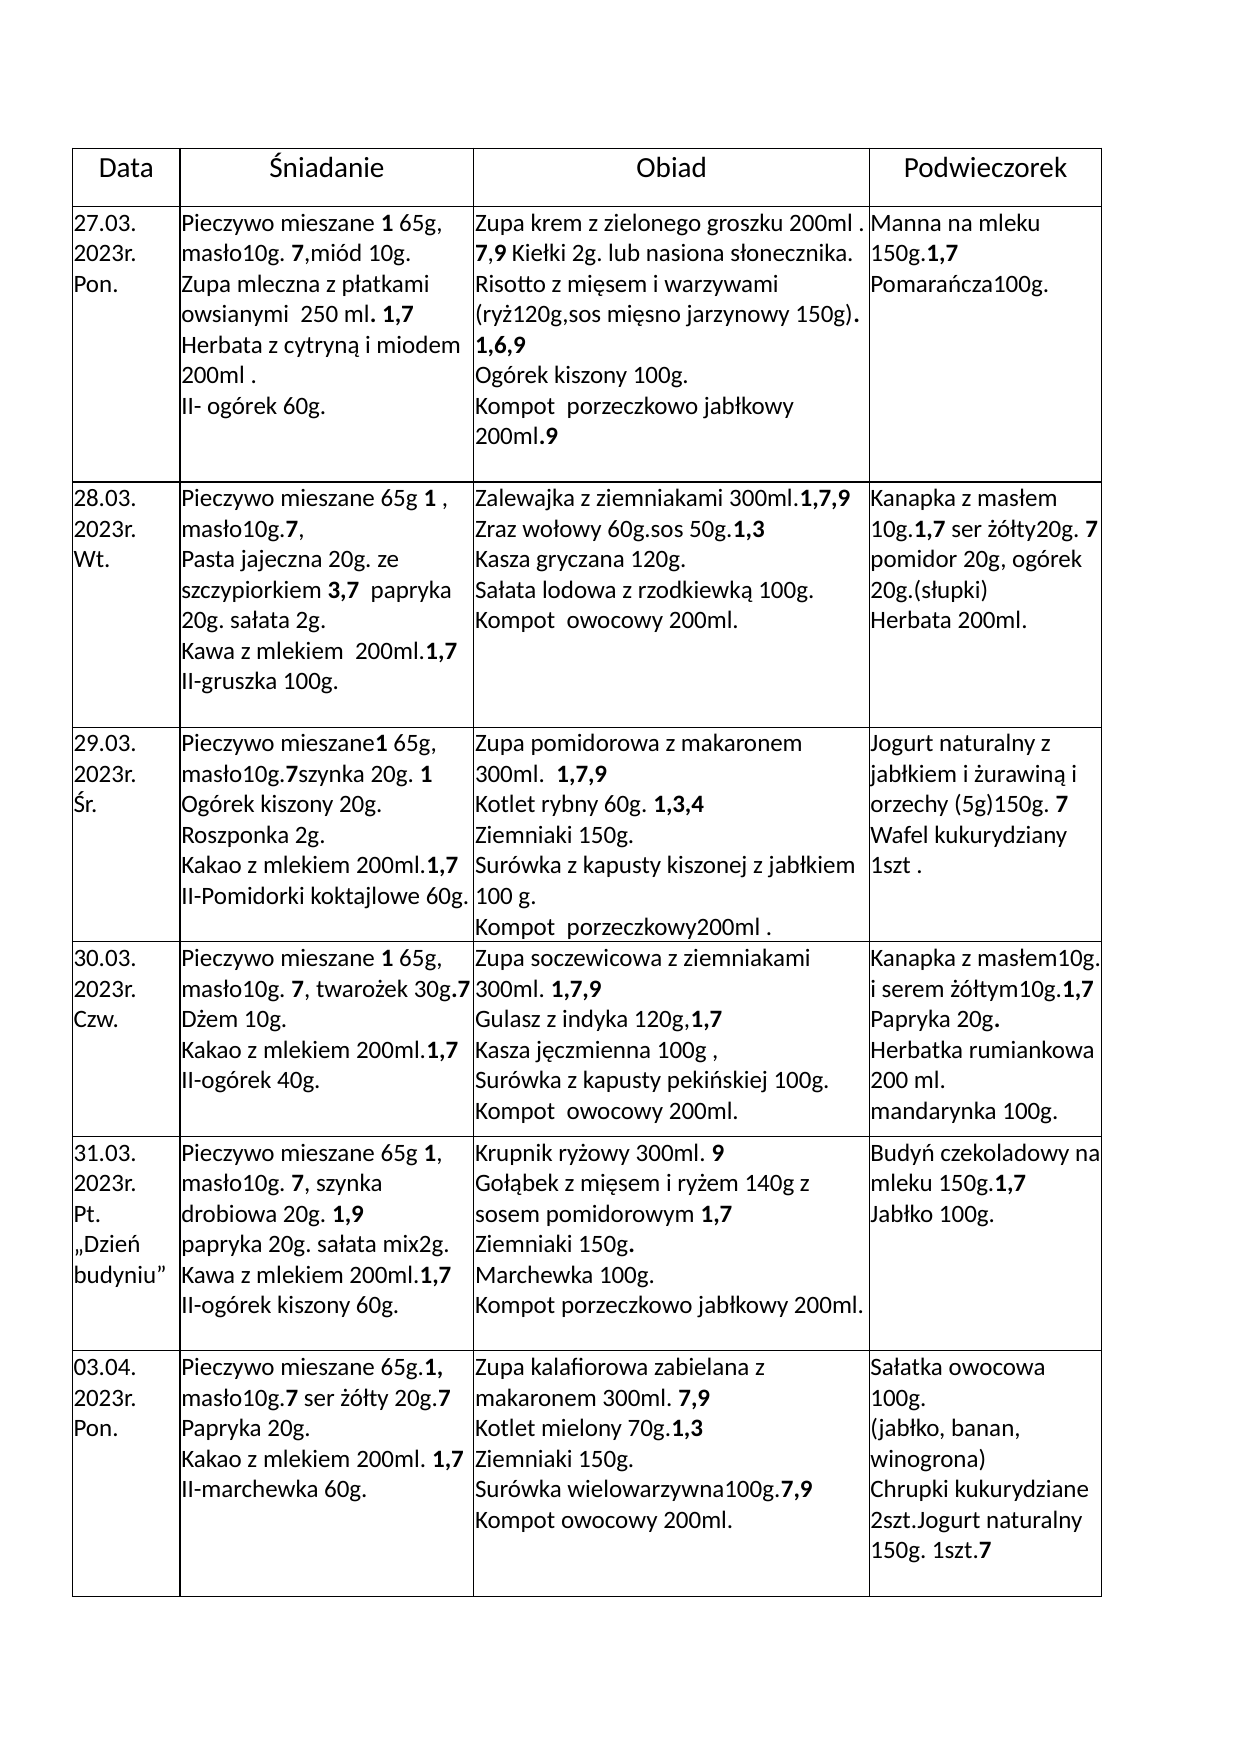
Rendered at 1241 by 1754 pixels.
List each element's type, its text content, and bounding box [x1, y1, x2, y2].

table_cell Kanapka z masłem10g. i serem żółtym10g.1,7 Papryka 20g. Herbatka rumiankowa 200 ml. mandarynka 100g. [870, 942, 1101, 1136]
table_header Podwieczorek [870, 149, 1101, 206]
table_cell 31.03. 2023r. Pt. „Dzień budyniu” [73, 1137, 179, 1350]
table_cell Budyń czekoladowy na mleku 150g.1,7 Jabłko 100g. [870, 1137, 1101, 1350]
table_header Data [73, 149, 179, 206]
table_cell Zupa pomidorowa z makaronem 300ml. 1,7,9 Kotlet rybny 60g. 1,3,4 Ziemniaki 150g. Surówka z kapusty kiszonej z jabłkiem 100 g. Kompot porzeczkowy200ml . [474, 728, 869, 941]
table_cell Pieczywo mieszane1 65g, masło10g.7szynka 20g. 1 Ogórek kiszony 20g. Roszponka 2g. Kakao z mlekiem 200ml.1,7 II-Pomidorki koktajlowe 60g. [181, 728, 473, 941]
table_cell 28.03. 2023r. Wt. [73, 483, 179, 727]
table_cell Pieczywo mieszane 65g.1, masło10g.7 ser żółty 20g.7 Papryka 20g. Kakao z mlekiem 200ml. 1,7 II-marchewka 60g. [181, 1351, 473, 1596]
table_cell Pieczywo mieszane 1 65g, masło10g. 7,miód 10g. Zupa mleczna z płatkami owsianymi 250 ml. 1,7 Herbata z cytryną i miodem 200ml . II- ogórek 60g. [181, 207, 473, 481]
table_cell Zupa kalafiorowa zabielana z makaronem 300ml. 7,9 Kotlet mielony 70g.1,3 Ziemniaki 150g. Surówka wielowarzywna100g.7,9 Kompot owocowy 200ml. [474, 1351, 869, 1596]
table_cell Zalewajka z ziemniakami 300ml.1,7,9 Zraz wołowy 60g.sos 50g.1,3 Kasza gryczana 120g. Sałata lodowa z rzodkiewką 100g. Kompot owocowy 200ml. [474, 483, 869, 727]
table_cell Pieczywo mieszane 65g 1 , masło10g.7, Pasta jajeczna 20g. ze szczypiorkiem 3,7 papryka 20g. sałata 2g. Kawa z mlekiem 200ml.1,7 II-gruszka 100g. [181, 483, 473, 727]
table_cell Pieczywo mieszane 65g 1, masło10g. 7, szynka drobiowa 20g. 1,9 papryka 20g. sałata mix2g. Kawa z mlekiem 200ml.1,7 II-ogórek kiszony 60g. [181, 1137, 473, 1350]
table_cell Sałatka owocowa 100g. (jabłko, banan, winogrona) Chrupki kukurydziane 2szt.Jogurt naturalny 150g. 1szt.7 [870, 1351, 1101, 1596]
table_cell Pieczywo mieszane 1 65g, masło10g. 7, twarożek 30g.7 Dżem 10g. Kakao z mlekiem 200ml.1,7 II-ogórek 40g. [181, 942, 473, 1136]
table_cell Manna na mleku 150g.1,7 Pomarańcza100g. [870, 207, 1101, 481]
table_cell 03.04. 2023r. Pon. [73, 1351, 179, 1596]
table_cell 29.03. 2023r. Śr. [73, 728, 179, 941]
table_cell Zupa soczewicowa z ziemniakami 300ml. 1,7,9 Gulasz z indyka 120g,1,7 Kasza jęczmienna 100g , Surówka z kapusty pekińskiej 100g. Kompot owocowy 200ml. [474, 942, 869, 1136]
table_cell 30.03. 2023r. Czw. [73, 942, 179, 1136]
table_header Obiad [474, 149, 869, 206]
table_header Śniadanie [181, 149, 473, 206]
table_cell Krupnik ryżowy 300ml. 9 Gołąbek z mięsem i ryżem 140g z sosem pomidorowym 1,7 Ziemniaki 150g. Marchewka 100g. Kompot porzeczkowo jabłkowy 200ml. [474, 1137, 869, 1350]
table_cell Jogurt naturalny z jabłkiem i żurawiną i orzechy (5g)150g. 7 Wafel kukurydziany 1szt . [870, 728, 1101, 941]
table_cell Zupa krem z zielonego groszku 200ml . 7,9 Kiełki 2g. lub nasiona słonecznika. Risotto z mięsem i warzywami (ryż120g,sos mięsno jarzynowy 150g). 1,6,9 Ogórek kiszony 100g. Kompot porzeczkowo jabłkowy 200ml.9 [474, 207, 869, 481]
table_cell 27.03. 2023r. Pon. [73, 207, 179, 481]
table_cell Kanapka z masłem 10g.1,7 ser żółty20g. 7 pomidor 20g, ogórek 20g.(słupki) Herbata 200ml. [870, 483, 1101, 727]
